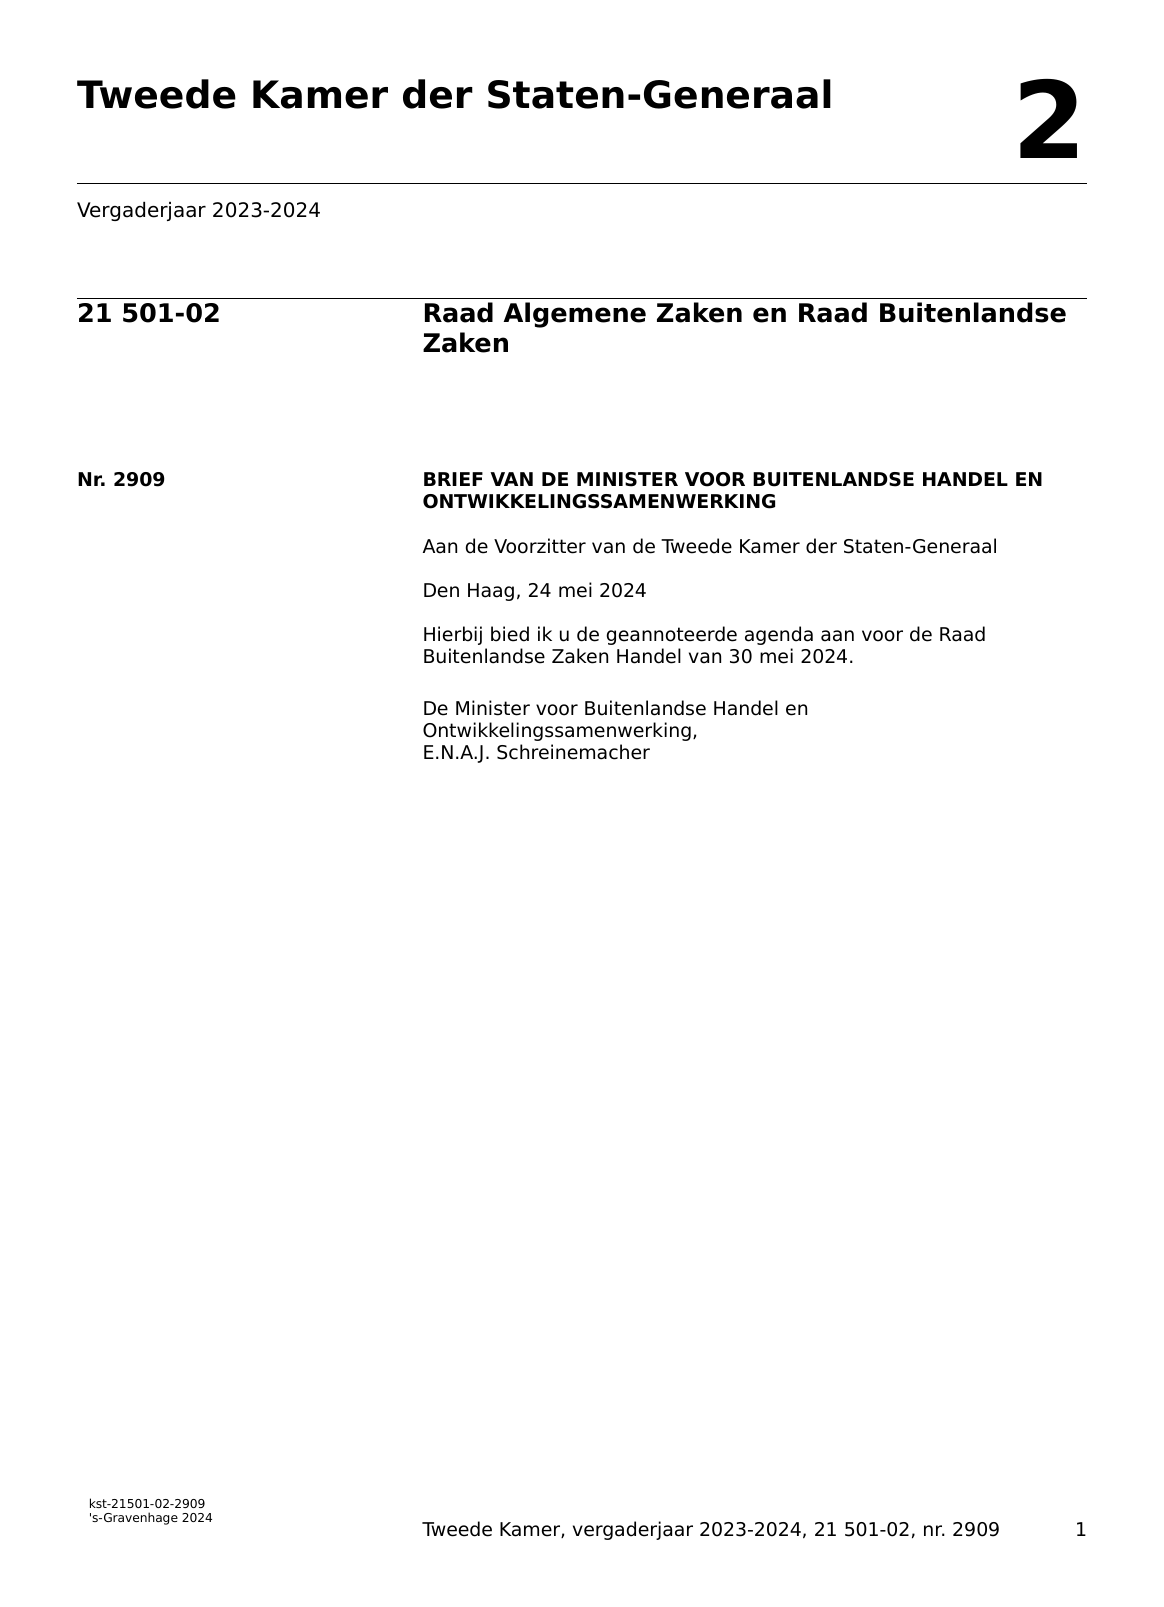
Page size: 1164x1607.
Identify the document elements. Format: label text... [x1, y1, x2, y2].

text 's-Gravenhage 2024 [88, 1511, 323, 1525]
subtitle Nr. 2909 BRIEF VAN DE MINISTER VOOR BUITENLANDSE HANDEL EN ONTWIKKELINGSSAMENWERKING [77, 469, 1087, 513]
text De Minister voor Buitenlandse Handel en Ontwikkelingssamenwerking, E.N.A.J. Schreinemacher [422, 698, 1087, 764]
text Hierbij bied ik u de geannoteerde agenda aan voor de Raad Buitenlandse Zaken Handel van 30 mei 2024. [422, 624, 1087, 668]
text Aan de Voorzitter van de Tweede Kamer der Staten-Generaal [422, 536, 1087, 557]
table_header Tweede Kamer der Staten-Generaal [77, 59, 886, 183]
table_header 2 [886, 59, 1087, 183]
text kst-21501-02-2909 [88, 1497, 323, 1511]
subtitle 21 501-02 Raad Algemene Zaken en Raad Buitenlandse Zaken [77, 299, 1087, 358]
text Den Haag, 24 mei 2024 [422, 580, 1087, 602]
table_cell Vergaderjaar 2023-2024 [77, 184, 1087, 298]
